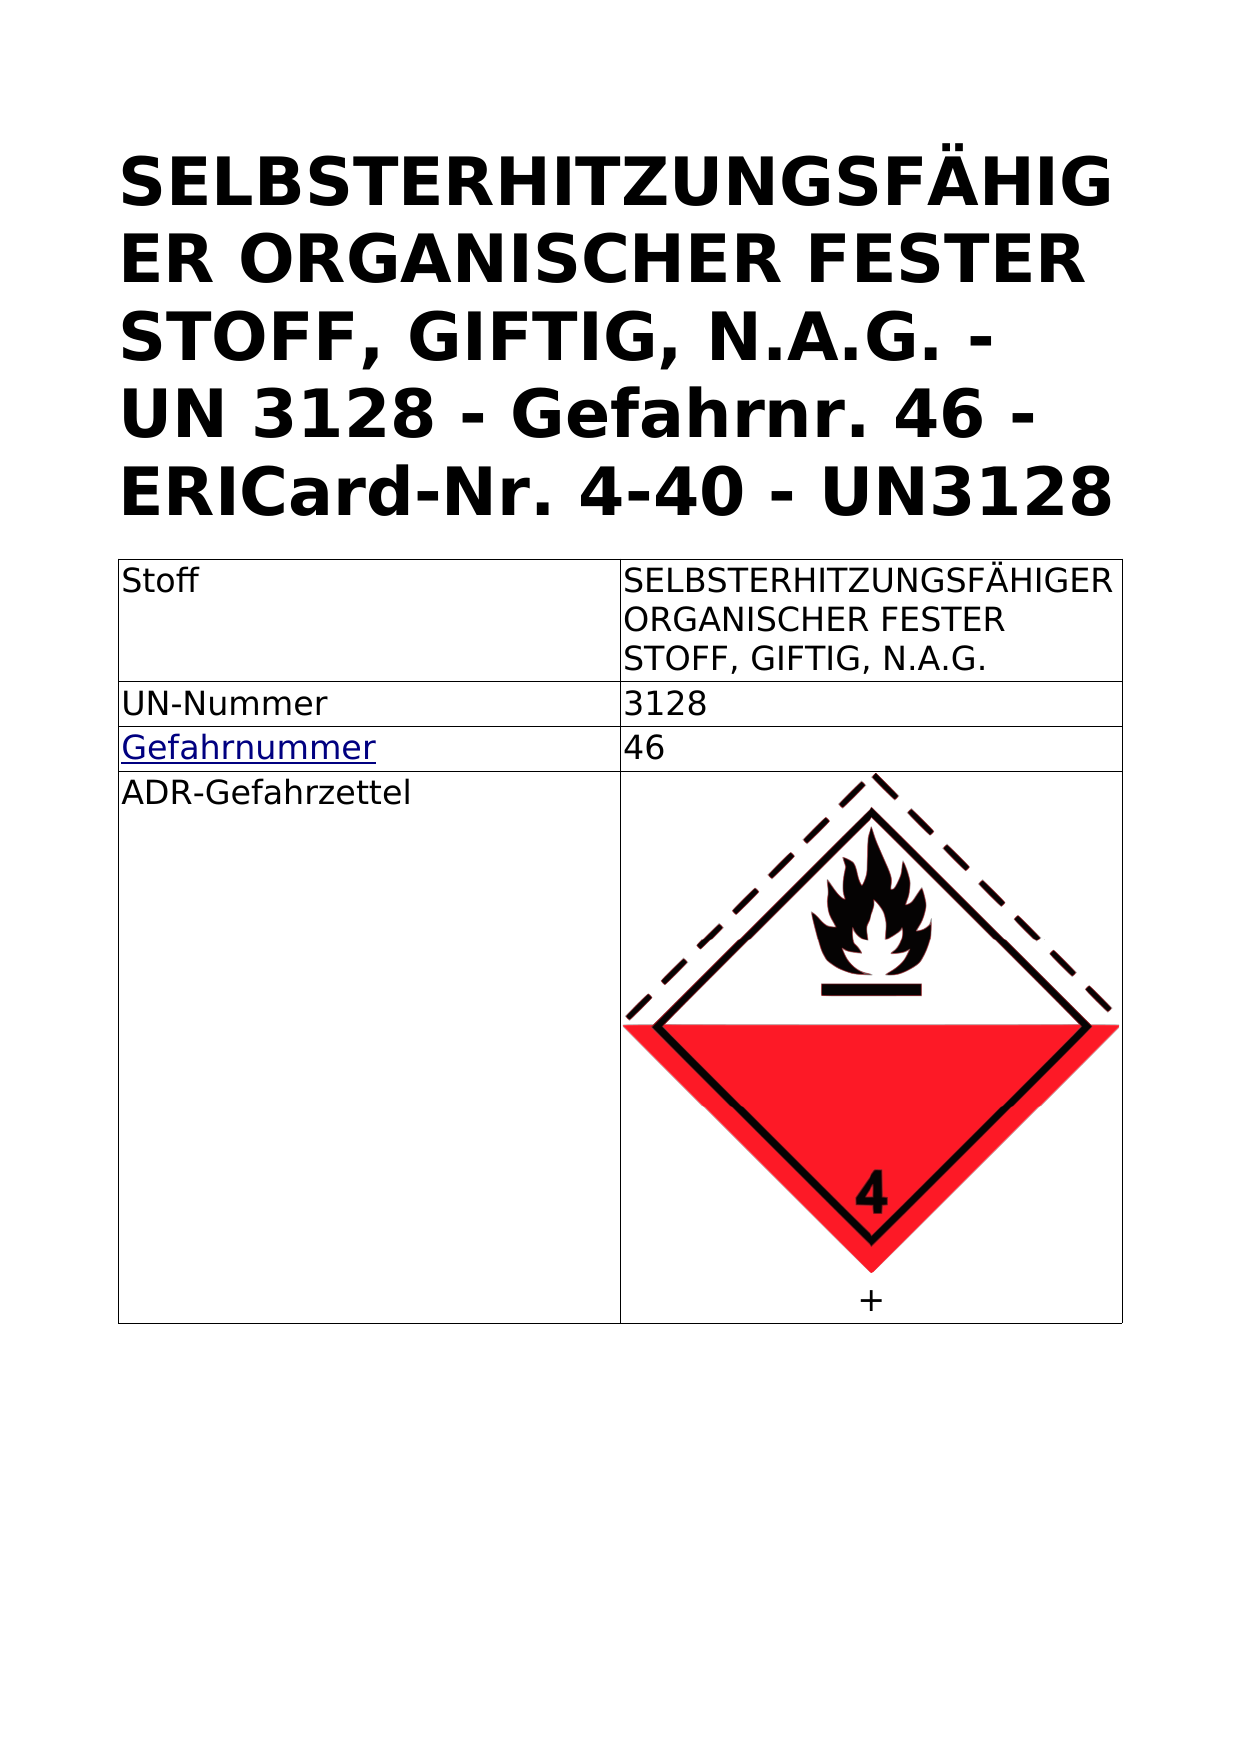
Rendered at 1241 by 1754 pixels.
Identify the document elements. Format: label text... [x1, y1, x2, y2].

table_cell + [621, 772, 1122, 1322]
table_cell UN-Nummer [119, 682, 620, 726]
table_header SELBSTERHITZUNGSFÄHIGER ORGANISCHER FESTER STOFF, GIFTIG, N.A.G. [621, 560, 1122, 681]
picture [622, 773, 1120, 1273]
table_header Stoff [119, 560, 620, 681]
table_cell Gefahrnummer [119, 727, 620, 771]
table_cell 46 [621, 727, 1122, 771]
table_cell 3128 [621, 682, 1122, 726]
subtitle SELBSTERHITZUNGSFÄHIGER ORGANISCHER FESTER STOFF, GIFTIG, N.A.G. - UN 3128 - Gefahrnr. 46 - ERICard-Nr. 4-40 - UN3128 [118, 143, 1122, 531]
table_cell ADR-Gefahrzettel [119, 772, 620, 1322]
